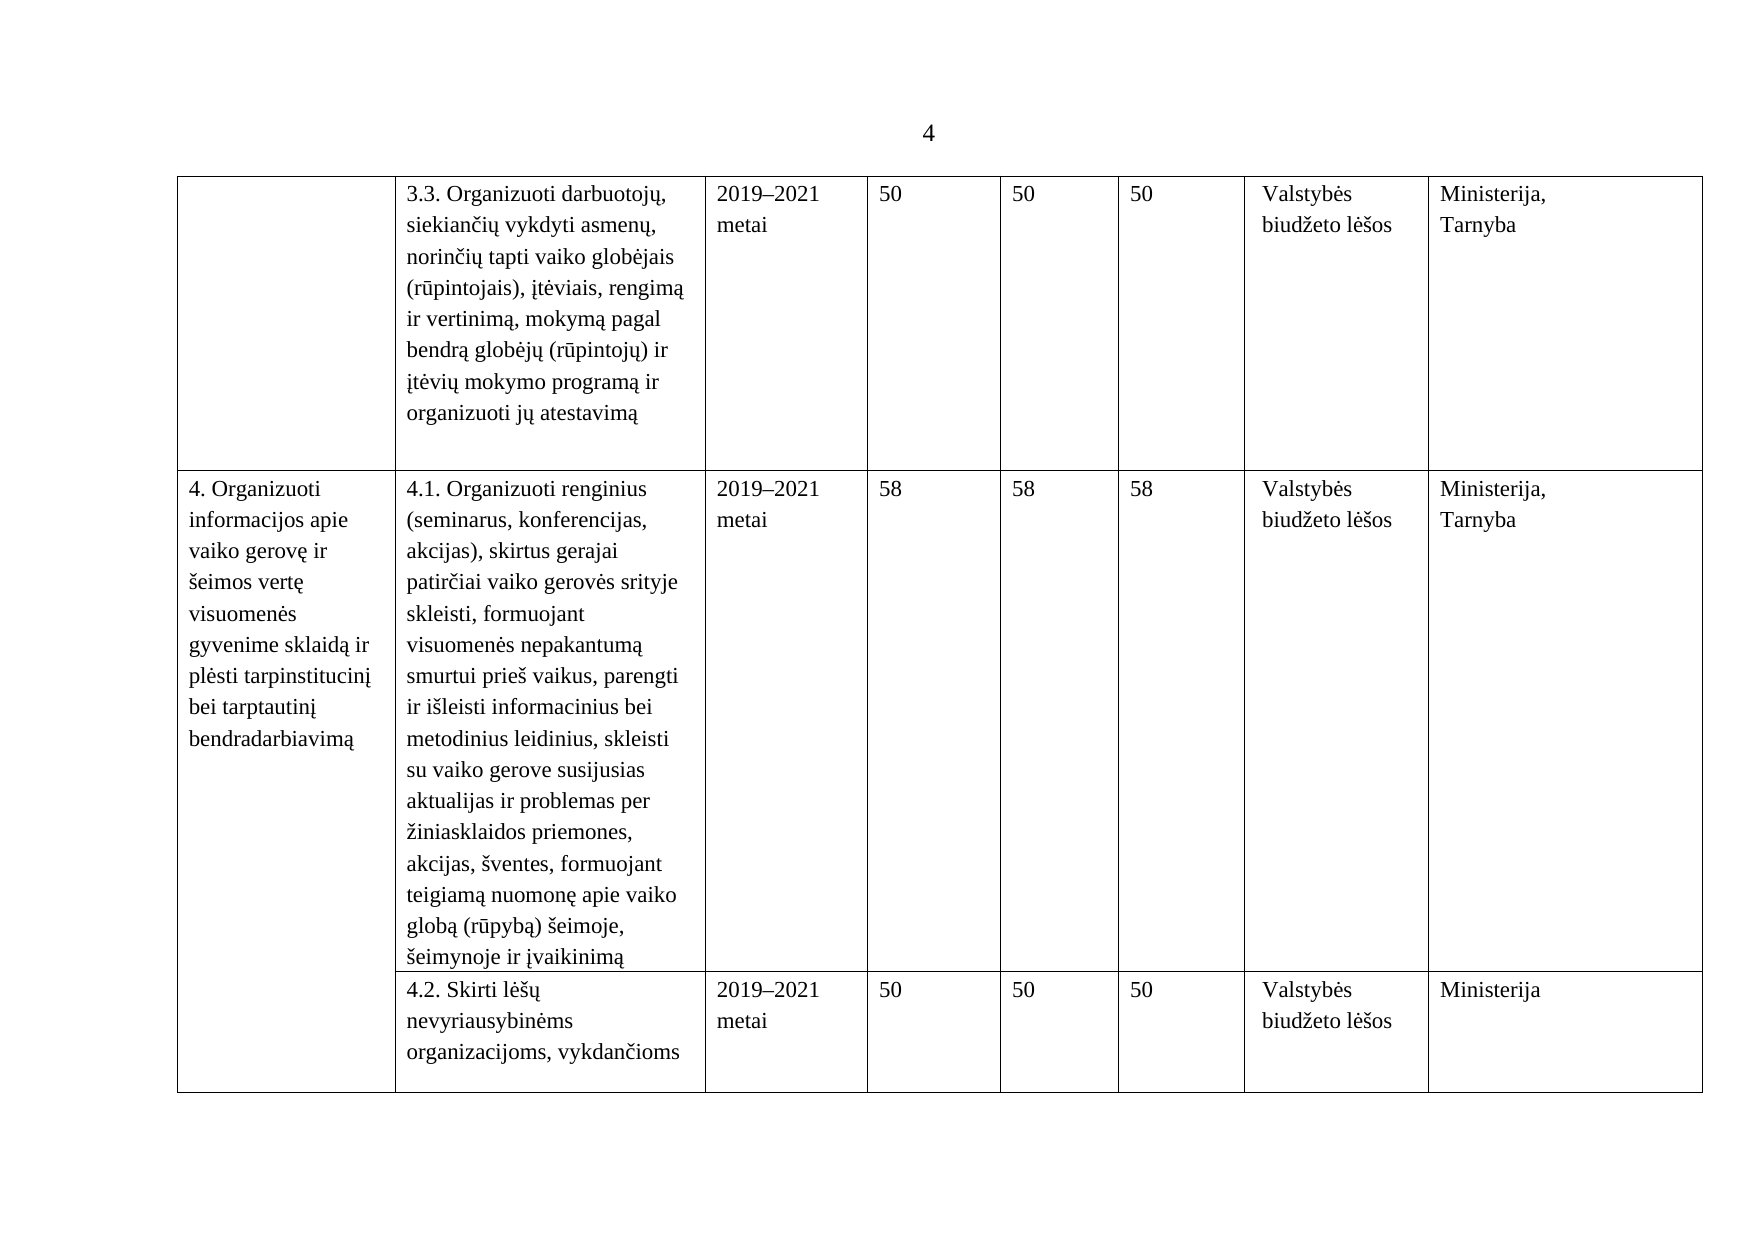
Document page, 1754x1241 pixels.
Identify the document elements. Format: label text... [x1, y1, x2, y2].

table_cell [178, 177, 395, 470]
table_cell Valstybės biudžeto lėšos [1245, 471, 1428, 971]
table_cell 4. Organizuoti informacijos apie vaiko gerovę ir šeimos vertę visuomenės gyvenime sklaidą ir plėsti tarpinstitucinį bei tarptautinį bendradarbiavimą [178, 471, 395, 1092]
table_cell Ministerija [1429, 972, 1702, 1092]
table_cell 50 [1001, 177, 1118, 470]
table_cell 4.2. Skirti lėšų nevyriausybinėms organizacijoms, vykdančioms [396, 972, 705, 1092]
table_cell 50 [868, 177, 1000, 470]
table_cell Valstybės biudžeto lėšos [1245, 972, 1428, 1092]
table_cell Ministerija, Tarnyba [1429, 177, 1702, 470]
table_cell 2019–2021 metai [706, 471, 867, 971]
table_cell Ministerija, Tarnyba [1429, 471, 1702, 971]
table_cell 58 [1119, 471, 1244, 971]
table_cell 50 [868, 972, 1000, 1092]
table_cell Valstybės biudžeto lėšos [1245, 177, 1428, 470]
table_cell 3.3. Organizuoti darbuotojų, siekiančių vykdyti asmenų, norinčių tapti vaiko globėjais (rūpintojais), įtėviais, rengimą ir vertinimą, mokymą pagal bendrą globėjų (rūpintojų) ir įtėvių mokymo programą ir organizuoti jų atestavimą [396, 177, 705, 470]
table_cell 58 [1001, 471, 1118, 971]
table_cell 2019–2021 metai [706, 972, 867, 1092]
table_cell 4.1. Organizuoti renginius (seminarus, konferencijas, akcijas), skirtus gerajai patirčiai vaiko gerovės srityje skleisti, formuojant visuomenės nepakantumą smurtui prieš vaikus, parengti ir išleisti informacinius bei metodinius leidinius, skleisti su vaiko gerove susijusias aktualijas ir problemas per žiniasklaidos priemones, akcijas, šventes, formuojant teigiamą nuomonę apie vaiko globą (rūpybą) šeimoje, šeimynoje ir įvaikinimą [396, 471, 705, 971]
table_cell 2019–2021 metai [706, 177, 867, 470]
table_cell 50 [1119, 177, 1244, 470]
table_cell 58 [868, 471, 1000, 971]
table_cell 50 [1119, 972, 1244, 1092]
table_cell 50 [1001, 972, 1118, 1092]
